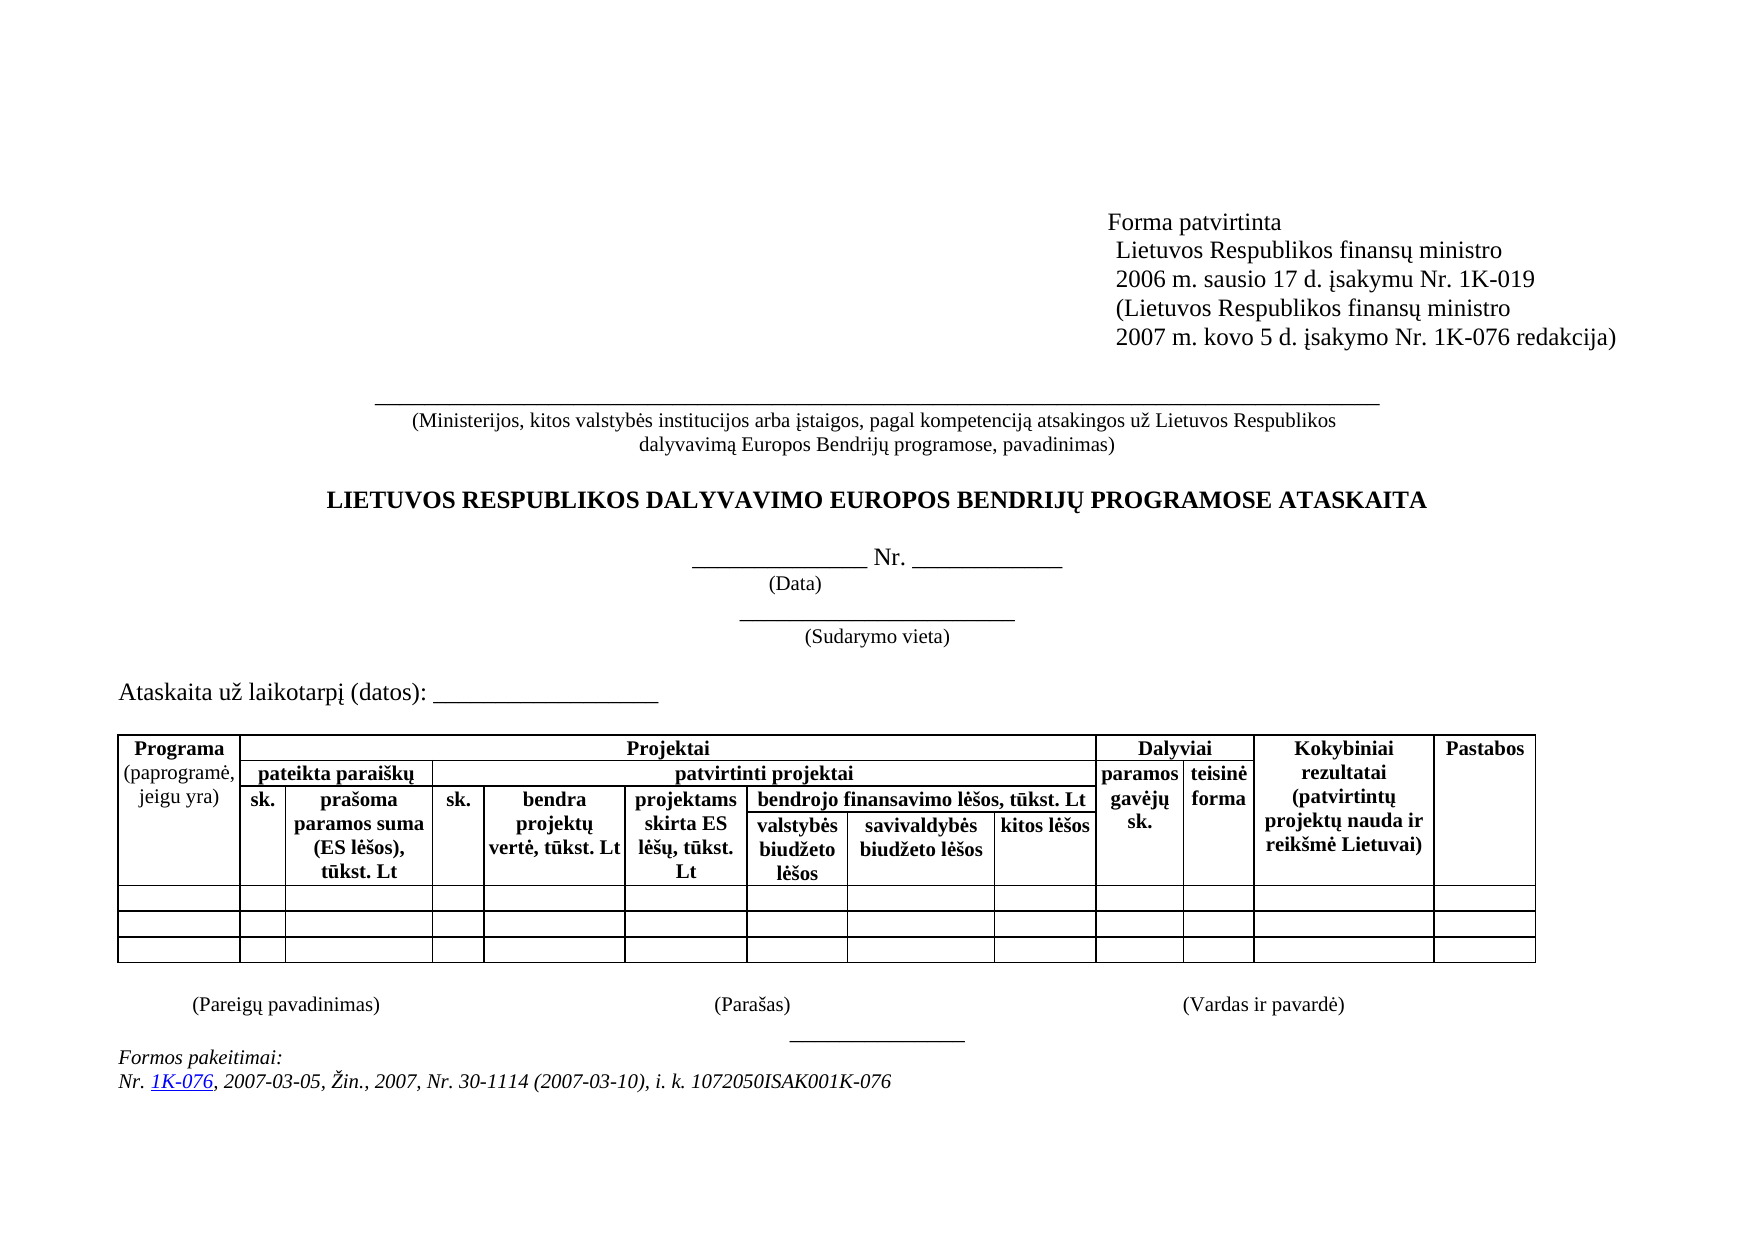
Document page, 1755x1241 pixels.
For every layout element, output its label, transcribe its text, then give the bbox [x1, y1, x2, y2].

table_cell [1255, 938, 1433, 962]
table_cell [748, 938, 847, 962]
table_cell [286, 886, 432, 910]
table_cell [1184, 938, 1253, 962]
text Forma patvirtinta [118, 207, 1636, 235]
table_cell [1184, 886, 1253, 910]
table_cell valstybės biudžeto lėšos [748, 813, 847, 885]
text ______________ Nr. ____________ [118, 542, 1636, 571]
table_cell [241, 912, 285, 936]
table_cell [848, 938, 994, 962]
table_cell [485, 938, 624, 962]
text Lietuvos Respublikos finansų ministro [118, 235, 1636, 264]
table_cell [119, 912, 239, 936]
text (Data) [118, 571, 1636, 595]
table_cell [286, 912, 432, 936]
table_cell [241, 938, 285, 962]
text Nr. 1K-076, 2007-03-05, Žin., 2007, Nr. 30-1114 (2007-03-10), i. k. 1072050ISAK001K-076 [118, 1069, 1636, 1093]
table_cell [995, 886, 1095, 910]
table_cell [1435, 886, 1535, 910]
text dalyvavimą Europos Bendrijų programose, pavadinimas) [118, 432, 1636, 456]
table_cell [1097, 938, 1183, 962]
text ______________________ [118, 595, 1636, 624]
table_cell [1435, 938, 1535, 962]
text 2006 m. sausio 17 d. įsakymu Nr. 1K-019 [118, 264, 1636, 293]
table_header Projektai [241, 736, 1095, 760]
table_cell savivaldybės biudžeto lėšos [848, 813, 994, 885]
table_cell [1255, 886, 1433, 910]
table_cell pateikta paraiškų [241, 761, 432, 785]
table_cell [241, 886, 285, 910]
text (Ministerijos, kitos valstybės institucijos arba įstaigos, pagal kompetenciją atsakingos už Lietuvos Respublikos [118, 408, 1636, 432]
table_cell [626, 938, 746, 962]
table_header Dalyviai [1097, 736, 1253, 760]
table_cell [1435, 912, 1535, 936]
text Formos pakeitimai: [118, 1045, 1636, 1069]
table_cell prašoma paramos suma (ES lėšos), tūkst. Lt [286, 787, 432, 885]
text Ataskaita už laikotarpį (datos): __________________ [118, 677, 1636, 705]
table_header Programa (paprogramė, jeigu yra) [119, 736, 239, 885]
table_cell [433, 886, 483, 910]
table_cell [286, 938, 432, 962]
text 2007 m. kovo 5 d. įsakymo Nr. 1K-076 redakcija) [118, 322, 1636, 350]
table_cell sk. [433, 787, 483, 885]
table_cell teisinė forma [1184, 761, 1253, 885]
table_cell [119, 938, 239, 962]
table_cell bendrojo finansavimo lėšos, tūkst. Lt [748, 787, 1095, 811]
text ______________ [118, 1016, 1636, 1045]
table_cell [848, 912, 994, 936]
text (Lietuvos Respublikos finansų ministro [118, 293, 1636, 322]
table_cell [119, 886, 239, 910]
table_cell [433, 912, 483, 936]
table_cell [485, 912, 624, 936]
table_cell [1097, 886, 1183, 910]
table_cell patvirtinti projektai [433, 761, 1095, 785]
table_cell [748, 912, 847, 936]
table_cell [626, 912, 746, 936]
table_cell bendra projektų vertė, tūkst. Lt [485, 787, 624, 885]
table_header Pastabos [1435, 736, 1535, 885]
table_header Kokybiniai rezultatai (patvirtintų projektų nauda ir reikšmė Lietuvai) [1255, 736, 1433, 885]
table_cell [626, 886, 746, 910]
table_cell [848, 886, 994, 910]
text (Pareigų pavadinimas) (Parašas) (Vardas ir pavardė) [118, 992, 1636, 1016]
table_cell projektams skirta ES lėšų, tūkst. Lt [626, 787, 746, 885]
table_cell paramos gavėjų sk. [1097, 761, 1183, 885]
table_cell [1184, 912, 1253, 936]
table_cell [485, 886, 624, 910]
text (Sudarymo vieta) [118, 624, 1636, 648]
table_cell [1255, 912, 1433, 936]
table_cell [433, 938, 483, 962]
table_cell [748, 886, 847, 910]
text LIETUVOS RESPUBLIKOS DALYVAVIMO EUROPOS BENDRIJŲ PROGRAMOSE ATASKAITA [118, 485, 1636, 513]
table_cell sk. [241, 787, 285, 885]
table_cell kitos lėšos [995, 813, 1095, 885]
table_cell [1097, 912, 1183, 936]
table_cell [995, 938, 1095, 962]
table_cell [995, 912, 1095, 936]
